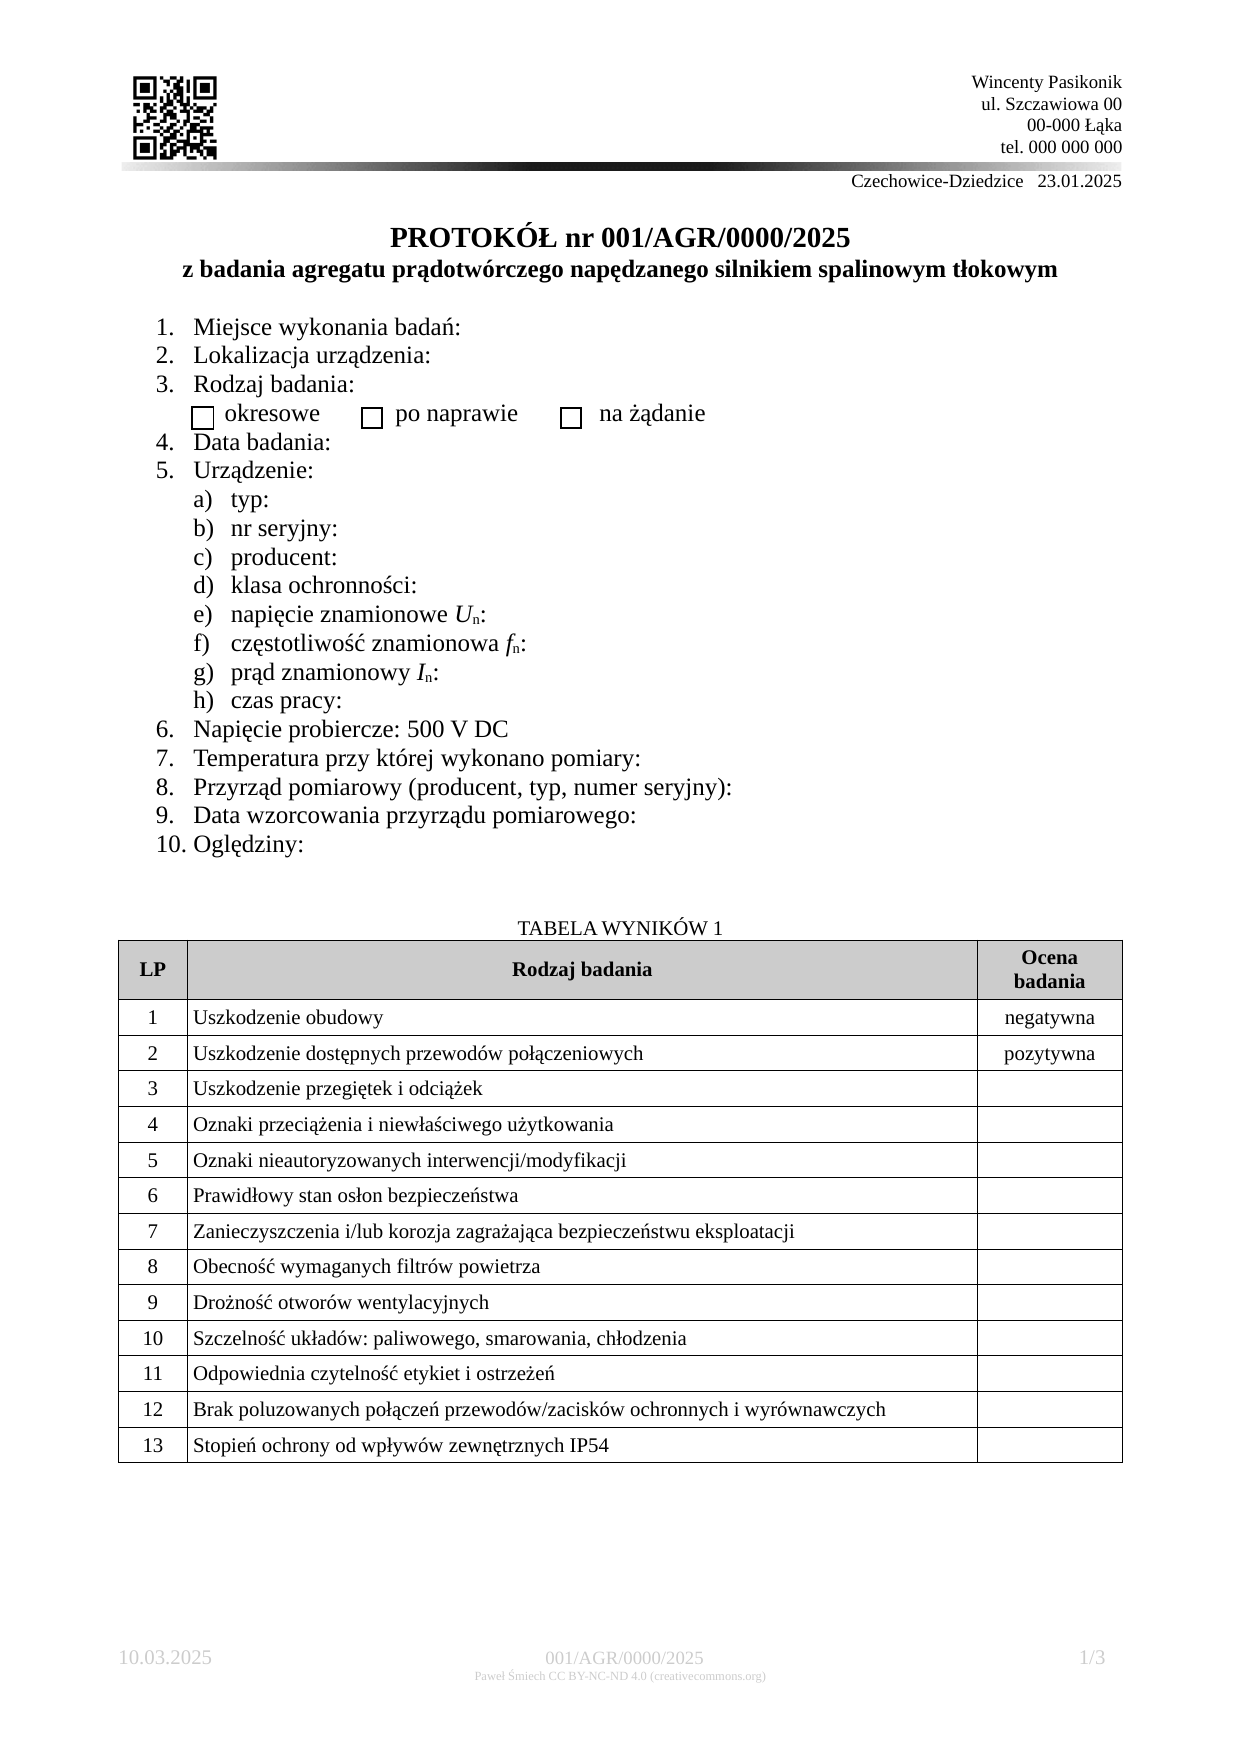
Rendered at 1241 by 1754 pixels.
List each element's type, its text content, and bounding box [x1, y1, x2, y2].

table_cell Prawidłowy stan osłon bezpieczeństwa [188, 1178, 977, 1213]
table_cell Drożność otworów wentylacyjnych [188, 1285, 977, 1320]
table_cell 7 [119, 1214, 187, 1248]
table_cell [978, 1143, 1122, 1177]
table_cell [978, 1214, 1122, 1248]
text [118, 114, 130, 136]
list Oględziny: [156, 829, 1122, 858]
table_cell 9 [119, 1285, 187, 1320]
table_cell Uszkodzenie przegiętek i odciążek [188, 1071, 977, 1106]
table_cell [978, 1392, 1122, 1427]
list Napięcie probiercze: 500 V DC [156, 714, 1122, 743]
text okresowe po naprawie na żądanie [118, 398, 1122, 427]
table_cell [978, 1321, 1122, 1355]
table_cell 1 [119, 1000, 187, 1035]
list Temperatura przy której wykonano pomiary: [156, 743, 1122, 772]
table_cell Odpowiednia czytelność etykiet i ostrzeżeń [188, 1356, 977, 1391]
list Urządzenie: [156, 455, 1122, 484]
table_cell 3 [119, 1071, 187, 1106]
list Rodzaj badania: [156, 369, 1122, 398]
table_cell [978, 1178, 1122, 1213]
text TABELA WYNIKÓW 1 [118, 915, 1122, 939]
table_header Ocena badania [978, 941, 1122, 999]
table_cell 11 [119, 1356, 187, 1391]
table_cell negatywna [978, 1000, 1122, 1035]
list nr seryjny: [193, 513, 1122, 542]
text tel. 000 000 000 [220, 136, 1122, 157]
list czas pracy: [193, 685, 1122, 714]
table_header Rodzaj badania [188, 941, 977, 999]
table_cell 8 [119, 1250, 187, 1284]
table_cell Obecność wymaganych filtrów powietrza [188, 1250, 977, 1284]
table_cell Uszkodzenie obudowy [188, 1000, 977, 1035]
text z badania agregatu prądotwórczego napędzanego silnikiem spalinowym tłokowym [118, 254, 1122, 283]
table_cell Stopień ochrony od wpływów zewnętrznych IP54 [188, 1428, 977, 1462]
table_cell 13 [119, 1428, 187, 1462]
table_cell Oznaki przeciążenia i niewłaściwego użytkowania [188, 1107, 977, 1142]
table_cell 10 [119, 1321, 187, 1355]
table_cell Szczelność układów: paliwowego, smarowania, chłodzenia [188, 1321, 977, 1355]
table_cell Brak poluzowanych połączeń przewodów/zacisków ochronnych i wyrównawczych [188, 1392, 977, 1427]
text PROTOKÓŁ nr 001/AGR/0000/2025 [118, 221, 1122, 254]
list prąd znamionowy In: [193, 657, 1122, 685]
table_cell 5 [119, 1143, 187, 1177]
table_cell 12 [119, 1392, 187, 1427]
list Lokalizacja urządzenia: [156, 340, 1122, 369]
table_cell 6 [119, 1178, 187, 1213]
list producent: [193, 542, 1122, 570]
list Data badania: [156, 427, 1122, 455]
table_cell Zanieczyszczenia i/lub korozja zagrażająca bezpieczeństwu eksploatacji [188, 1214, 977, 1248]
text 00-000 Łąka [220, 114, 1122, 136]
text Czechowice-Dziedzice 23.01.2025 [118, 157, 1122, 192]
list Data wzorcowania przyrządu pomiarowego: [156, 800, 1122, 829]
text Wincenty Pasikonik [118, 71, 1122, 92]
table_cell [978, 1250, 1122, 1284]
table_cell [978, 1356, 1122, 1391]
table_cell Oznaki nieautoryzowanych interwencji/modyfikacji [188, 1143, 977, 1177]
picture [130, 73, 220, 162]
text ul. Szczawiowa 00 [220, 92, 1122, 114]
table_cell [978, 1071, 1122, 1106]
table_header LP [119, 941, 187, 999]
list Miejsce wykonania badań: [156, 312, 1122, 340]
table_cell Uszkodzenie dostępnych przewodów połączeniowych [188, 1036, 977, 1070]
table_cell 2 [119, 1036, 187, 1070]
list częstotliwość znamionowa fn: [193, 628, 1122, 657]
list typ: [193, 484, 1122, 513]
table_cell [978, 1428, 1122, 1462]
table_cell [978, 1285, 1122, 1320]
list klasa ochronności: [193, 570, 1122, 599]
list napięcie znamionowe Un: [193, 599, 1122, 628]
table_cell pozytywna [978, 1036, 1122, 1070]
table_cell 4 [119, 1107, 187, 1142]
list Przyrząd pomiarowy (producent, typ, numer seryjny): [156, 772, 1122, 800]
table_cell [978, 1107, 1122, 1142]
